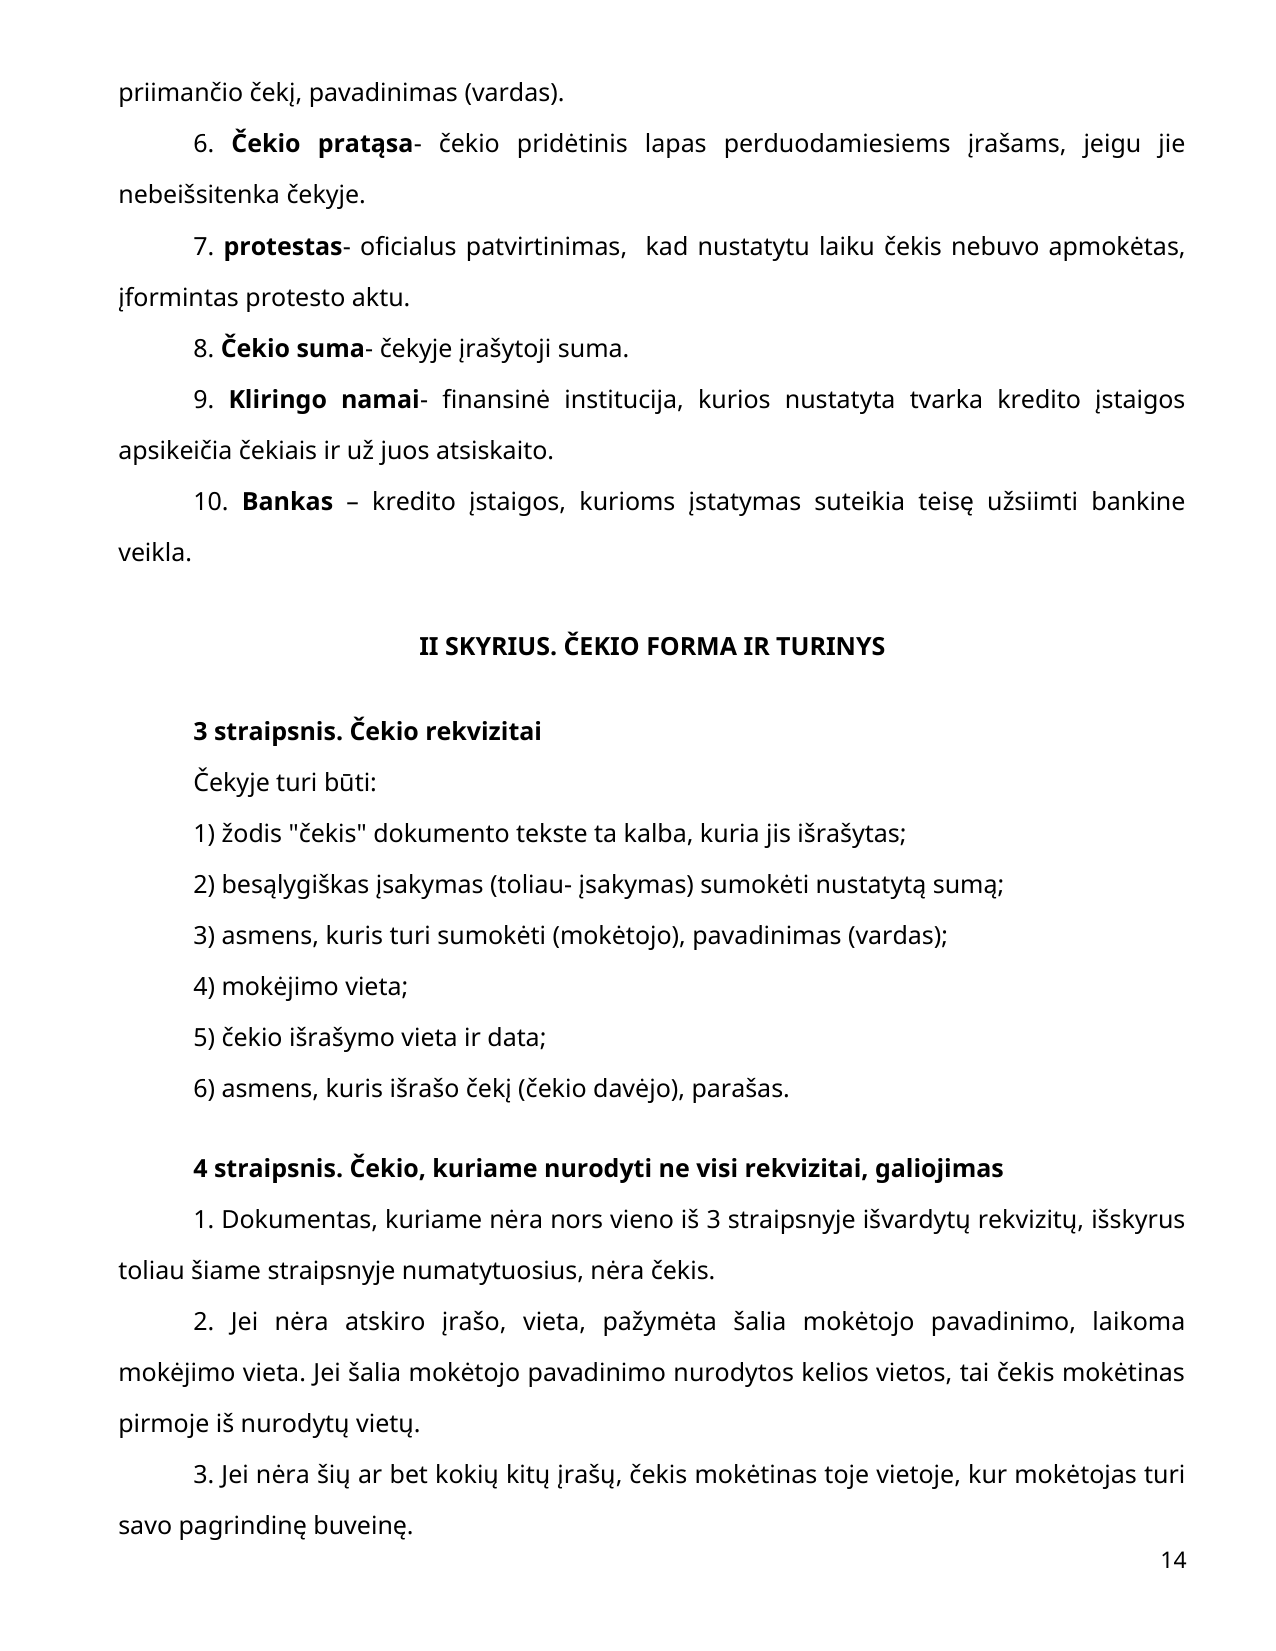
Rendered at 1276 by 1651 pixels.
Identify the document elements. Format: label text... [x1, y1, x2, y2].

text II SKYRIUS. ČEKIO FORMA IR TURINYS [118, 628, 1187, 663]
text 2) besąlygiškas įsakymas (toliau- įsakymas) sumokėti nustatytą sumą; [118, 867, 1187, 901]
text 5) čekio išrašymo vieta ir data; [118, 1020, 1187, 1054]
text 1. Dokumentas, kuriame nėra nors vieno iš 3 straipsnyje išvardytų rekvizitų, išskyrus toliau šiame straipsnyje numatytuosius, nėra čekis. [118, 1202, 1187, 1287]
text 4) mokėjimo vieta; [118, 969, 1187, 1003]
text 4 straipsnis. Čekio, kuriame nurodyti ne visi rekvizitai, galiojimas [118, 1151, 1187, 1185]
text 9. Kliringo namai- finansinė institucija, kurios nustatyta tvarka kredito įstaigos apsikeičia čekiais ir už juos atsiskaito. [118, 381, 1187, 466]
text 1) žodis "čekis" dokumento tekste ta kalba, kuria jis išrašytas; [118, 816, 1187, 850]
text 3 straipsnis. Čekio rekvizitai [118, 714, 1187, 748]
text 3. Jei nėra šių ar bet kokių kitų įrašų, čekis mokėtinas toje vietoje, kur mokėtojas turi savo pagrindinę buveinę. [118, 1457, 1187, 1542]
text 8. Čekio suma- čekyje įrašytoji suma. [118, 330, 1187, 364]
text 7. protestas- oficialus patvirtinimas, kad nustatytu laiku čekis nebuvo apmokėtas, įformintas protesto aktu. [118, 228, 1187, 313]
text 2. Jei nėra atskiro įrašo, vieta, pažymėta šalia mokėtojo pavadinimo, laikoma mokėjimo vieta. Jei šalia mokėtojo pavadinimo nurodytos kelios vietos, tai čekis mokėtinas pirmoje iš nurodytų vietų. [118, 1304, 1187, 1440]
text 6) asmens, kuris išrašo čekį (čekio davėjo), parašas. [118, 1071, 1187, 1105]
text 3) asmens, kuris turi sumokėti (mokėtojo), pavadinimas (vardas); [118, 918, 1187, 952]
text Čekyje turi būti: [118, 765, 1187, 799]
text 10. Bankas – kredito įstaigos, kurioms įstatymas suteikia teisę užsiimti bankine veikla. [118, 483, 1187, 568]
text priimančio čekį, pavadinimas (vardas). [118, 75, 1187, 109]
text 6. Čekio pratąsa- čekio pridėtinis lapas perduodamiesiems įrašams, jeigu jie nebeišsitenka čekyje. [118, 126, 1187, 211]
